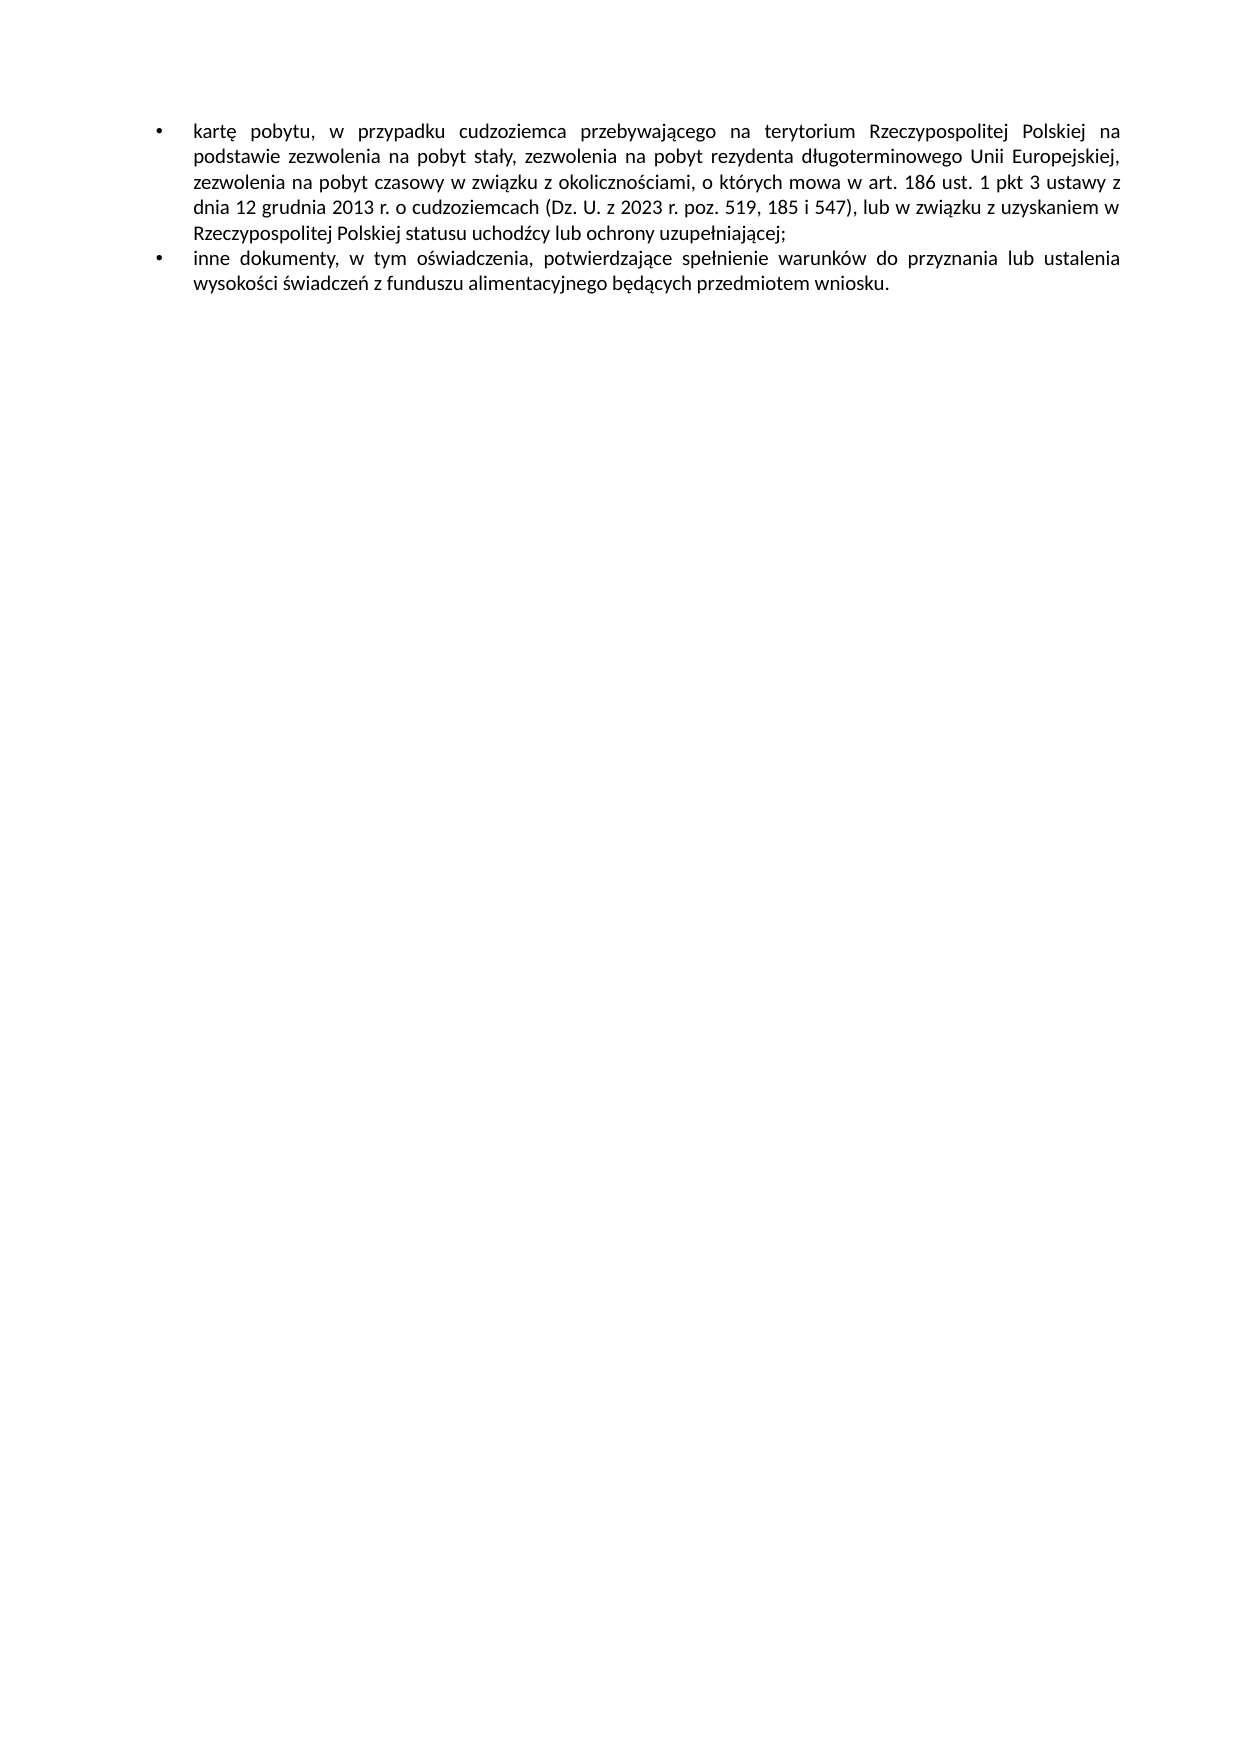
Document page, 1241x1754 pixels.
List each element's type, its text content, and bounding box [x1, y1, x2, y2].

list inne dokumenty, w tym oświadczenia, potwierdzające spełnienie warunków do przyznania lub ustalenia wysokości świadczeń z funduszu alimentacyjnego będących przedmiotem wniosku. [156, 245, 1122, 296]
list kartę pobytu, w przypadku cudzoziemca przebywającego na terytorium Rzeczypospolitej Polskiej na podstawie zezwolenia na pobyt stały, zezwolenia na pobyt rezydenta długoterminowego Unii Europejskiej, zezwolenia na pobyt czasowy w związku z okolicznościami, o których mowa w art. 186 ust. 1 pkt 3 ustawy z dnia 12 grudnia 2013 r. o cudzoziemcach (Dz. U. z 2023 r. poz. 519, 185 i 547), lub w związku z uzyskaniem w Rzeczypospolitej Polskiej statusu uchodźcy lub ochrony uzupełniającej; [156, 118, 1122, 245]
